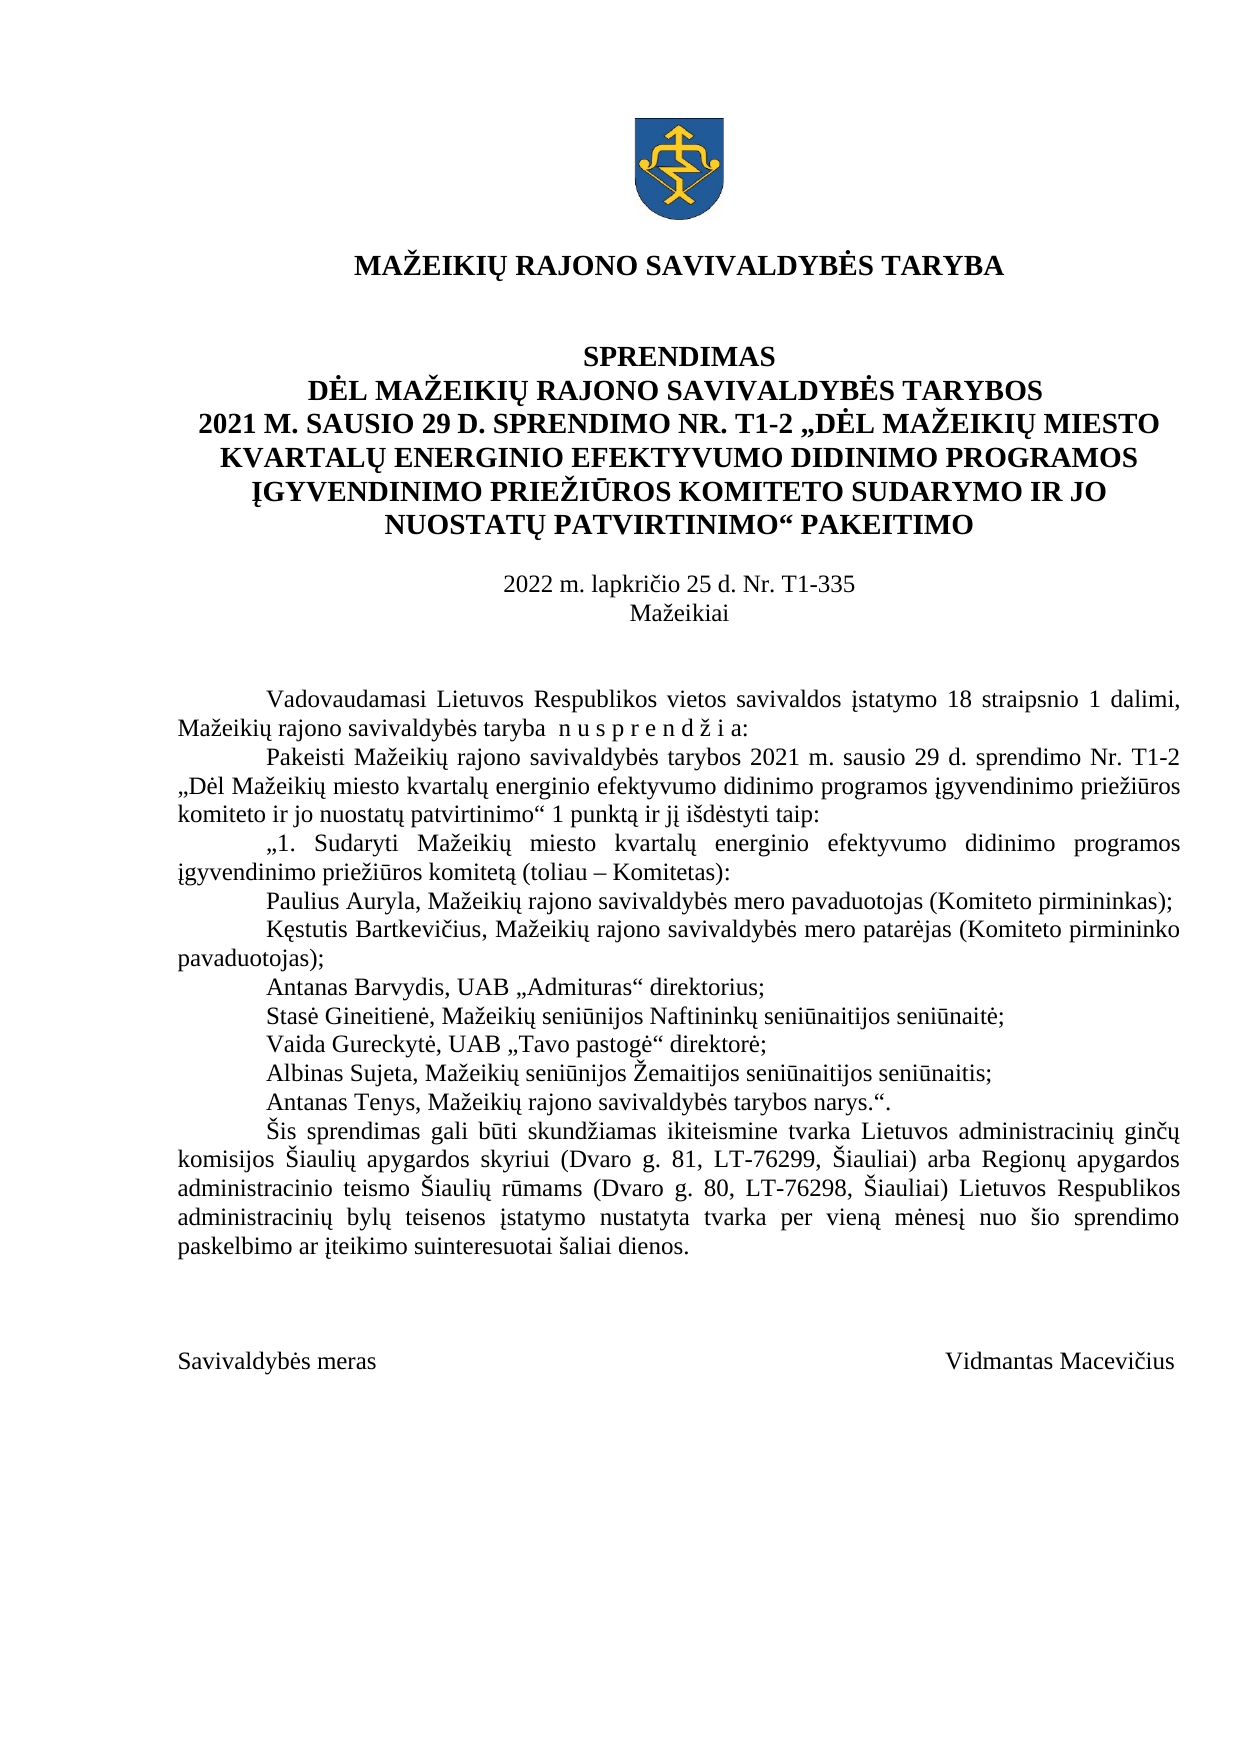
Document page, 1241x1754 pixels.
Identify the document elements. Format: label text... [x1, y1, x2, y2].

text Antanas Tenys, Mažeikių rajono savivaldybės tarybos narys.“. [177, 1087, 1181, 1116]
text 2021 M. SAUSIO 29 D. SPRENDIMO NR. T1-2 „DĖL MAŽEIKIŲ MIESTO KVARTALŲ ENERGINIO EFEKTYVUMO DIDINIMO PROGRAMOS ĮGYVENDINIMO PRIEŽIŪROS KOMITETO SUDARYMO IR JO NUOSTATŲ PATVIRTINIMO“ PAKEITIMO [177, 407, 1181, 541]
text Vadovaudamasi Lietuvos Respublikos vietos savivaldos įstatymo 18 straipsnio 1 dalimi, Mažeikių rajono savivaldybės taryba nusprendžia: [177, 684, 1181, 742]
text 2022 m. lapkričio 25 d. Nr. T1-335 [177, 569, 1181, 598]
text Mažeikių rajono SAVIVALDYBĖS taryba [177, 248, 1181, 282]
text Stasė Gineitienė, Mažeikių seniūnijos Naftininkų seniūnaitijos seniūnaitė; [177, 1001, 1181, 1029]
text „1. Sudaryti Mažeikių miesto kvartalų energinio efektyvumo didinimo programos įgyvendinimo priežiūros komitetą (toliau – Komitetas): [177, 828, 1181, 886]
subtitle SPRENDIMAS [177, 339, 1181, 373]
text Savivaldybės meras Vidmantas Macevičius [177, 1346, 1181, 1374]
text Vaida Gureckytė, UAB „Tavo pastogė“ direktorė; [177, 1029, 1181, 1058]
text Mažeikiai [177, 598, 1181, 627]
text Paulius Auryla, Mažeikių rajono savivaldybės mero pavaduotojas (Komiteto pirmininkas); [177, 886, 1181, 914]
text Albinas Sujeta, Mažeikių seniūnijos Žemaitijos seniūnaitijos seniūnaitis; [177, 1058, 1181, 1087]
text Pakeisti Mažeikių rajono savivaldybės tarybos 2021 m. sausio 29 d. sprendimo Nr. T1-2 „Dėl Mažeikių miesto kvartalų energinio efektyvumo didinimo programos įgyvendinimo priežiūros komiteto ir jo nuostatų patvirtinimo“ 1 punktą ir jį išdėstyti taip: [177, 742, 1181, 828]
text Šis sprendimas gali būti skundžiamas ikiteismine tvarka Lietuvos administracinių ginčų komisijos Šiaulių apygardos skyriui (Dvaro g. 81, LT-76299, Šiauliai) arba Regionų apygardos administracinio teismo Šiaulių rūmams (Dvaro g. 80, LT-76298, Šiauliai) Lietuvos Respublikos administracinių bylų teisenos įstatymo nustatyta tvarka per vieną mėnesį nuo šio sprendimo paskelbimo ar įteikimo suinteresuotai šaliai dienos. [177, 1116, 1181, 1259]
text Antanas Barvydis, UAB „Admituras“ direktorius; [177, 972, 1181, 1001]
text Kęstutis Bartkevičius, Mažeikių rajono savivaldybės mero patarėjas (Komiteto pirmininko pavaduotojas); [177, 914, 1181, 972]
text DĖL MAŽEIKIŲ RAJONO SAVIVALDYBĖS TARYBOS [177, 373, 1181, 407]
